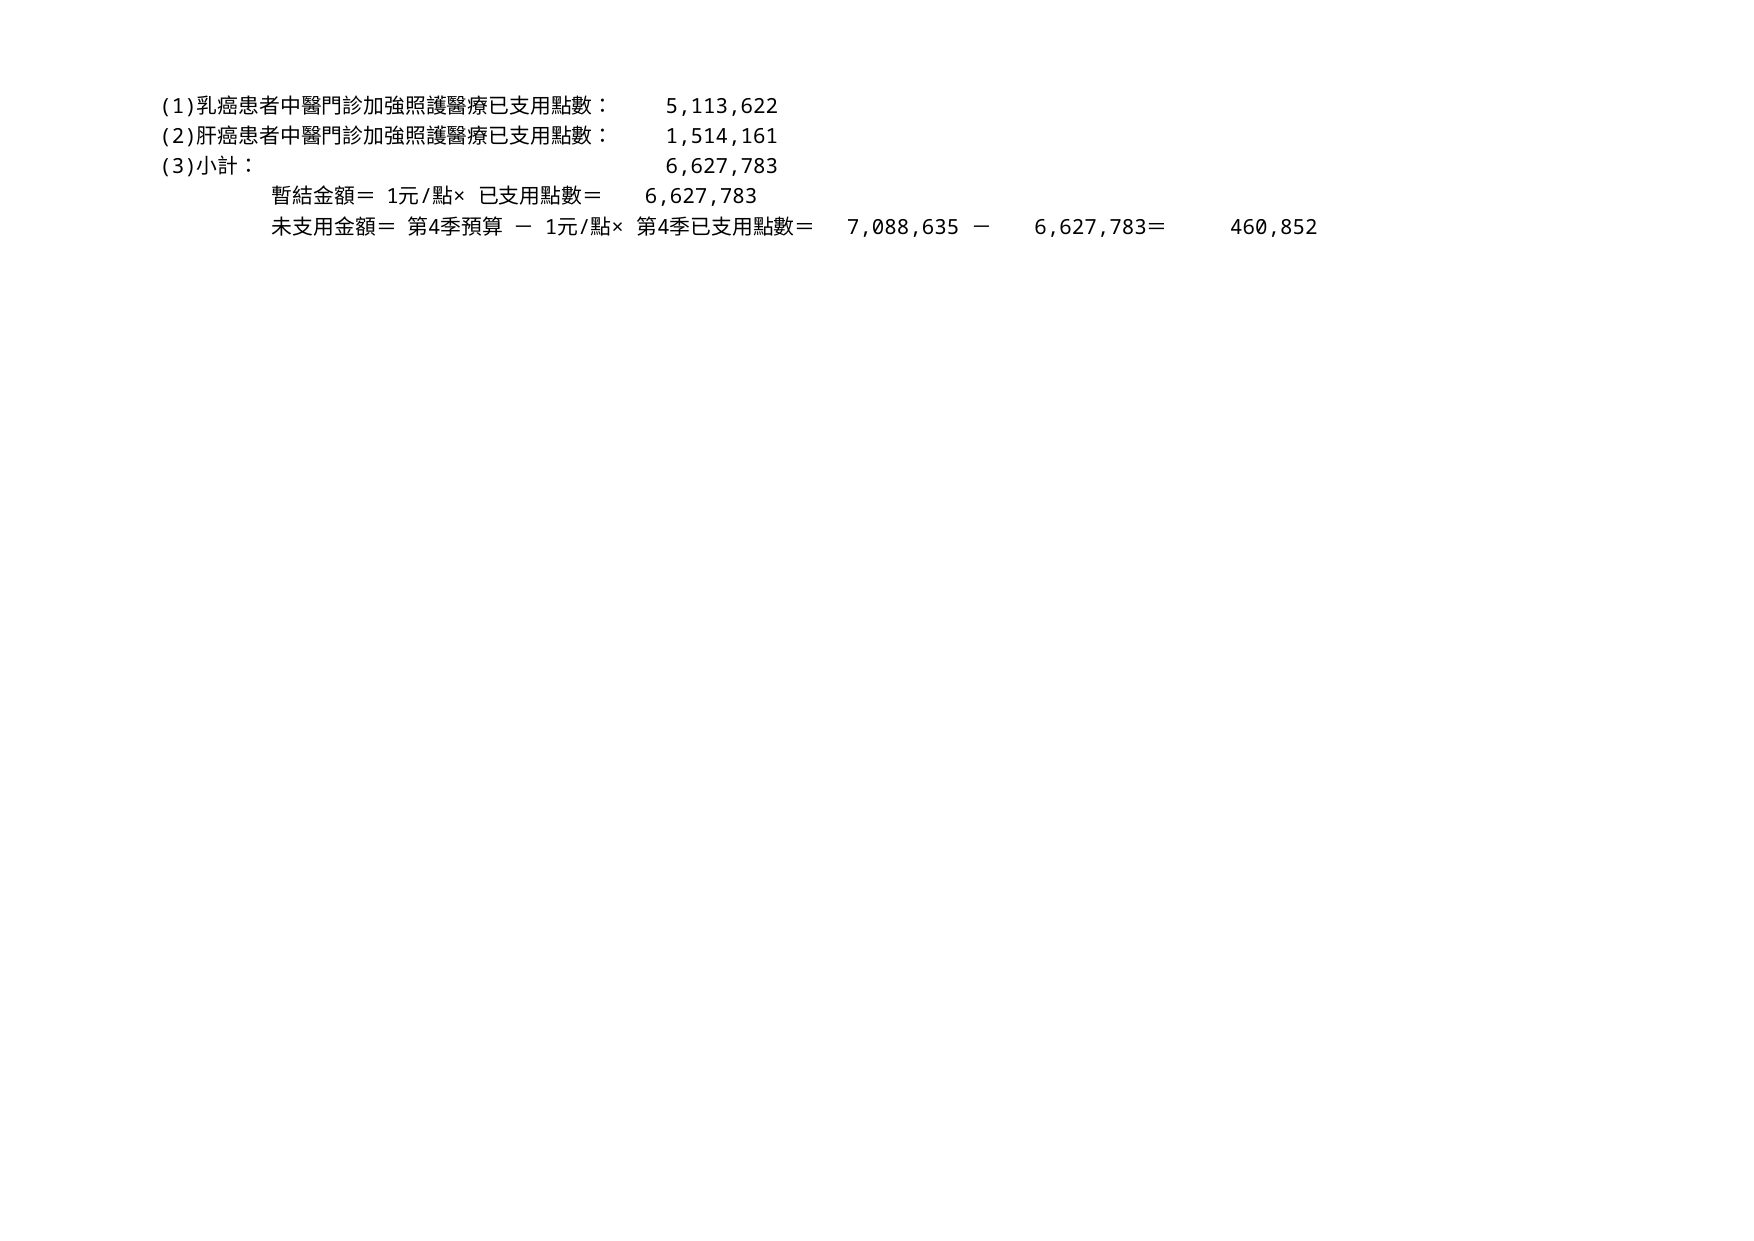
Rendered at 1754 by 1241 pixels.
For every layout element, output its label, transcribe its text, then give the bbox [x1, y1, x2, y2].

text 未支用金額＝ 第4季預算 － 1元/點× 第4季已支用點數＝ 7,088,635 － 6,627,783＝ 460,852 [59, 210, 1695, 240]
text (3)小計： 6,627,783 [59, 149, 1695, 180]
text 暫結金額＝ 1元/點× 已支用點數＝ 6,627,783 [59, 180, 1695, 210]
text (1)乳癌患者中醫門診加強照護醫療已支用點數： 5,113,622 [59, 89, 1695, 119]
text (2)肝癌患者中醫門診加強照護醫療已支用點數： 1,514,161 [59, 119, 1695, 149]
